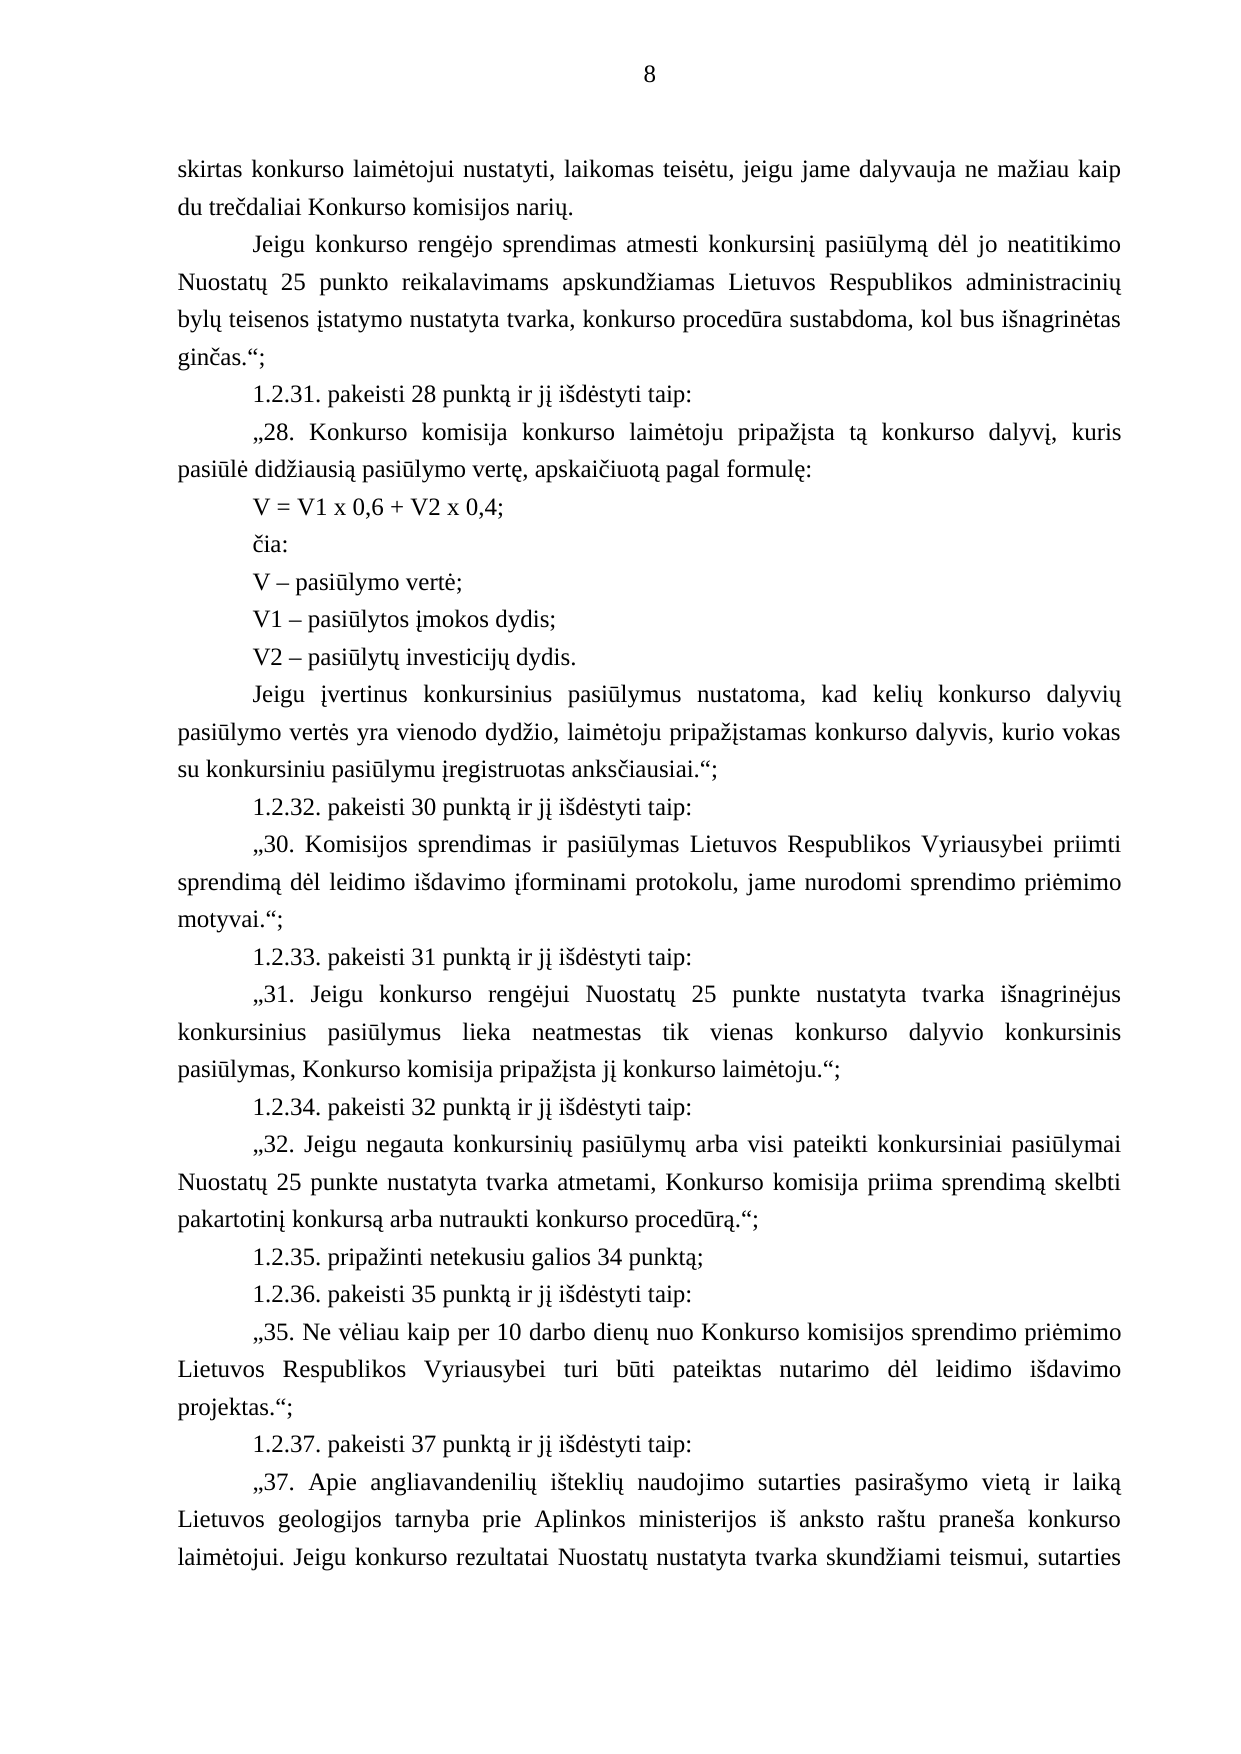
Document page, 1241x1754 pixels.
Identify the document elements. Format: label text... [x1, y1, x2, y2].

text 1.2.36. pakeisti 35 punktą ir jį išdėstyti taip: [177, 1270, 1122, 1308]
text 1.2.32. pakeisti 30 punktą ir jį išdėstyti taip: [177, 783, 1122, 820]
text 1.2.34. pakeisti 32 punktą ir jį išdėstyti taip: [177, 1083, 1122, 1120]
text „28. Konkurso komisija konkurso laimėtoju pripažįsta tą konkurso dalyvį, kuris pasiūlė didžiausią pasiūlymo vertę, apskaičiuotą pagal formulę: [177, 408, 1122, 483]
text V – pasiūlymo vertė; [177, 558, 1122, 595]
text V1 – pasiūlytos įmokos dydis; [177, 595, 1122, 633]
text Jeigu įvertinus konkursinius pasiūlymus nustatoma, kad kelių konkurso dalyvių pasiūlymo vertės yra vienodo dydžio, laimėtoju pripažįstamas konkurso dalyvis, kurio vokas su konkursiniu pasiūlymu įregistruotas anksčiausiai.“; [177, 670, 1122, 783]
text „35. Ne vėliau kaip per 10 darbo dienų nuo Konkurso komisijos sprendimo priėmimo Lietuvos Respublikos Vyriausybei turi būti pateiktas nutarimo dėl leidimo išdavimo projektas.“; [177, 1308, 1122, 1420]
text „32. Jeigu negauta konkursinių pasiūlymų arba visi pateikti konkursiniai pasiūlymai Nuostatų 25 punkte nustatyta tvarka atmetami, Konkurso komisija priima sprendimą skelbti pakartotinį konkursą arba nutraukti konkurso procedūrą.“; [177, 1120, 1122, 1233]
text V2 – pasiūlytų investicijų dydis. [177, 633, 1122, 670]
text 1.2.37. pakeisti 37 punktą ir jį išdėstyti taip: [177, 1420, 1122, 1458]
text čia: [177, 520, 1122, 558]
text V = V1 x 0,6 + V2 x 0,4; [177, 483, 1122, 520]
text „37. Apie angliavandenilių išteklių naudojimo sutarties pasirašymo vietą ir laiką Lietuvos geologijos tarnyba prie Aplinkos ministerijos iš anksto raštu praneša konkurso laimėtojui. Jeigu konkurso rezultatai Nuostatų nustatyta tvarka skundžiami teismui, sutarties [177, 1458, 1122, 1570]
text skirtas konkurso laimėtojui nustatyti, laikomas teisėtu, jeigu jame dalyvauja ne mažiau kaip du trečdaliai Konkurso komisijos narių. [177, 145, 1122, 220]
text 1.2.33. pakeisti 31 punktą ir jį išdėstyti taip: [177, 933, 1122, 970]
text „30. Komisijos sprendimas ir pasiūlymas Lietuvos Respublikos Vyriausybei priimti sprendimą dėl leidimo išdavimo įforminami protokolu, jame nurodomi sprendimo priėmimo motyvai.“; [177, 820, 1122, 933]
text „31. Jeigu konkurso rengėjui Nuostatų 25 punkte nustatyta tvarka išnagrinėjus konkursinius pasiūlymus lieka neatmestas tik vienas konkurso dalyvio konkursinis pasiūlymas, Konkurso komisija pripažįsta jį konkurso laimėtoju.“; [177, 970, 1122, 1083]
text Jeigu konkurso rengėjo sprendimas atmesti konkursinį pasiūlymą dėl jo neatitikimo Nuostatų 25 punkto reikalavimams apskundžiamas Lietuvos Respublikos administracinių bylų teisenos įstatymo nustatyta tvarka, konkurso procedūra sustabdoma, kol bus išnagrinėtas ginčas.“; [177, 220, 1122, 370]
text 1.2.31. pakeisti 28 punktą ir jį išdėstyti taip: [177, 370, 1122, 408]
text 1.2.35. pripažinti netekusiu galios 34 punktą; [177, 1233, 1122, 1270]
